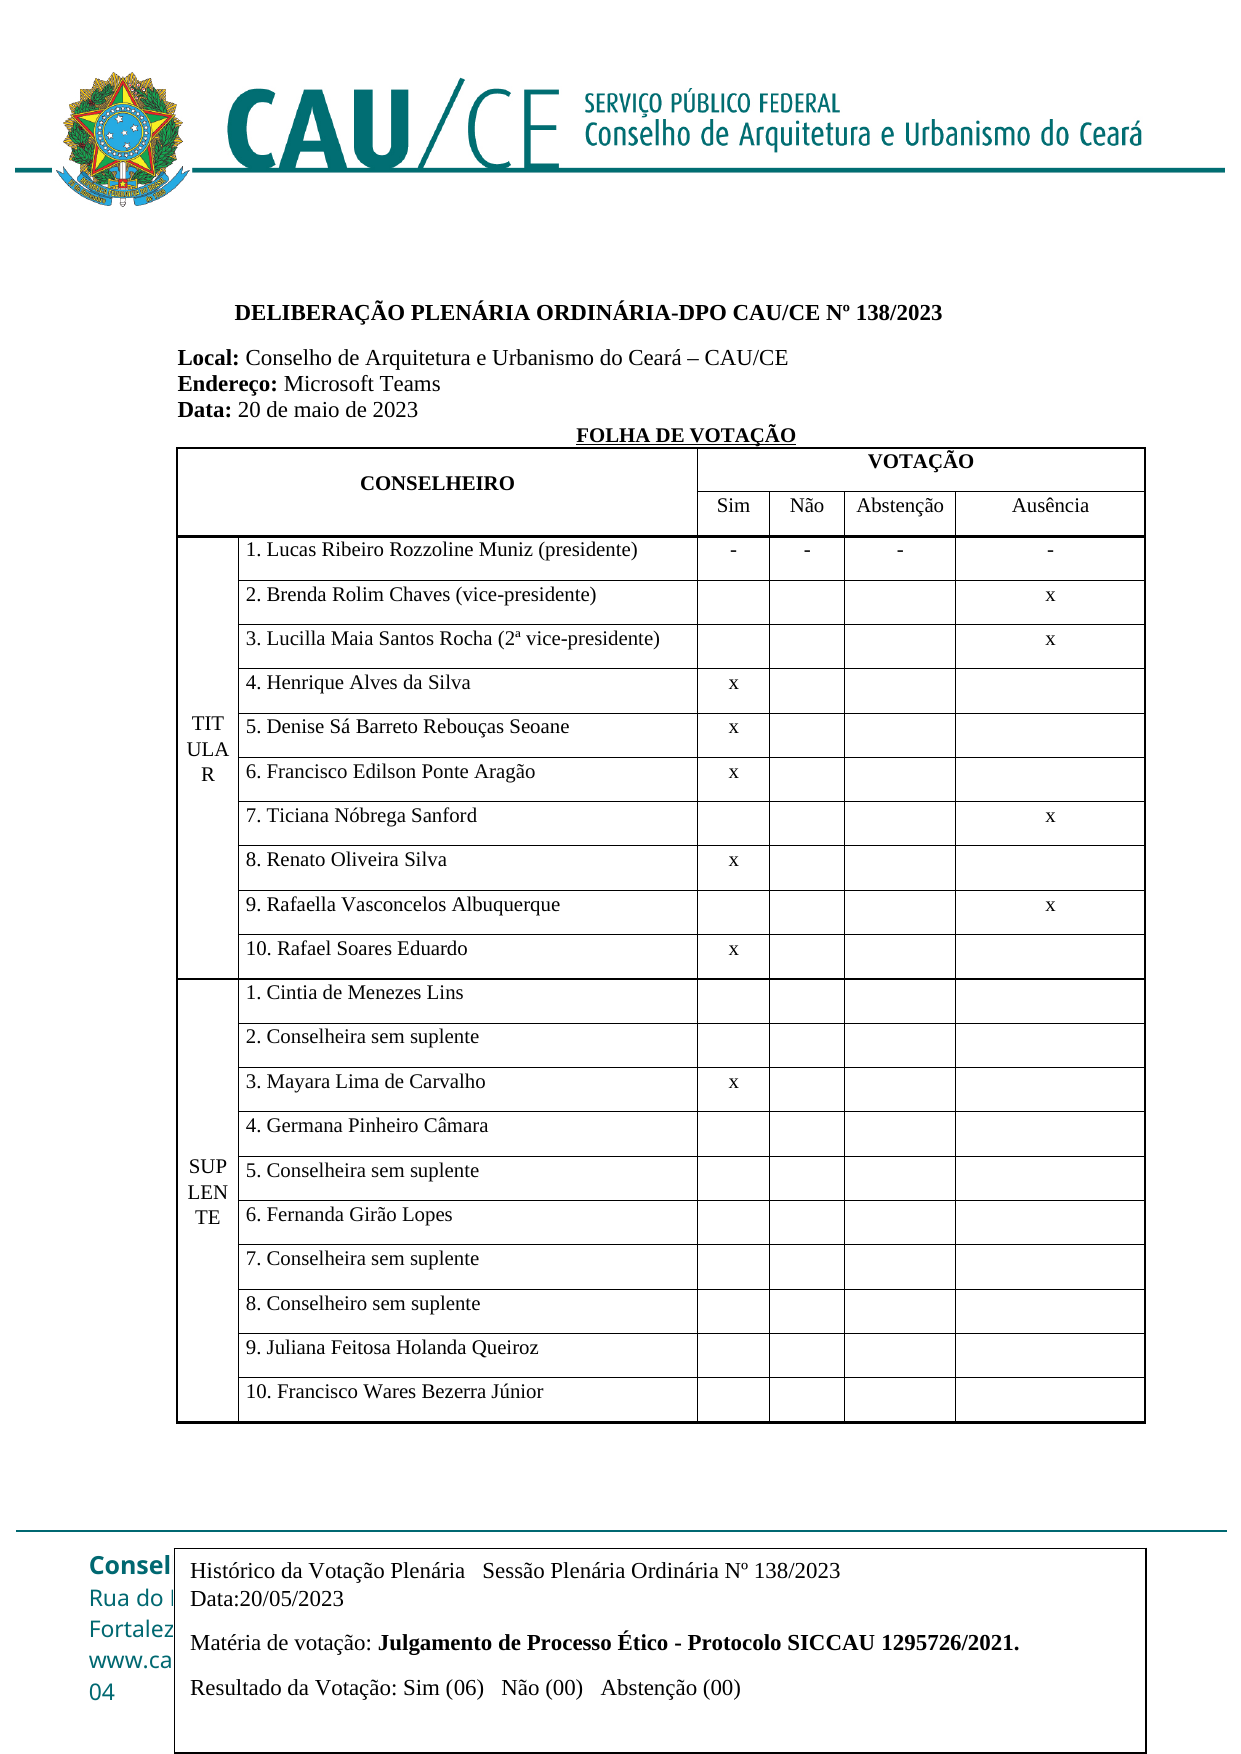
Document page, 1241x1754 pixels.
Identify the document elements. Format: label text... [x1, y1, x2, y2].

table_cell [698, 581, 769, 624]
table_cell x [698, 669, 769, 712]
table_cell [770, 1290, 844, 1333]
table_cell [770, 1024, 844, 1067]
table_cell 7. Conselheira sem suplente [239, 1245, 697, 1289]
table_cell Sim [698, 492, 769, 535]
table_cell [698, 1290, 769, 1333]
table_cell [956, 1201, 1144, 1244]
table_cell [845, 1245, 955, 1289]
table_cell [770, 1157, 844, 1200]
table_cell [698, 625, 769, 668]
table_cell [845, 1024, 955, 1067]
table_cell [770, 1378, 844, 1421]
table_cell 6. Francisco Edilson Ponte Aragão [239, 758, 697, 801]
table_cell [845, 1068, 955, 1111]
table_cell [956, 1068, 1144, 1111]
table_cell [845, 935, 955, 978]
table_cell 5. Conselheira sem suplente [239, 1157, 697, 1200]
text Endereço: Microsoft Teams [177, 370, 945, 397]
text Histórico da Votação Plenária Sessão Plenária Ordinária Nº 138/2023 Data:20/05/2023 [190, 1557, 1130, 1611]
table_cell [770, 625, 844, 668]
table_cell [845, 1157, 955, 1200]
table_cell SUPLENTE [178, 980, 238, 1421]
table_cell [770, 669, 844, 712]
table_cell [770, 758, 844, 801]
table_cell - [956, 538, 1144, 579]
table_cell [698, 1024, 769, 1067]
table_cell Ausência [956, 492, 1144, 535]
table_cell 10. Francisco Wares Bezerra Júnior [239, 1378, 697, 1421]
table_cell [845, 714, 955, 757]
table_cell [956, 1290, 1144, 1333]
table_cell [845, 1112, 955, 1156]
table_cell [956, 846, 1144, 889]
table_cell [845, 980, 955, 1022]
text Matéria de votação: Julgamento de Processo Ético - Protocolo SICCAU 1295726/2021. [190, 1629, 1130, 1656]
table_cell [845, 1290, 955, 1333]
table_cell [845, 758, 955, 801]
table_cell x [698, 935, 769, 978]
table_cell [956, 714, 1144, 757]
table_cell x [956, 891, 1144, 934]
table_cell x [956, 581, 1144, 624]
table_cell 9. Rafaella Vasconcelos Albuquerque [239, 891, 697, 934]
table_cell [698, 980, 769, 1022]
table_cell [845, 1378, 955, 1421]
table_cell 8. Conselheiro sem suplente [239, 1290, 697, 1333]
table_cell 6. Fernanda Girão Lopes [239, 1201, 697, 1244]
table_cell [770, 980, 844, 1022]
table_cell [770, 1068, 844, 1111]
table_cell [845, 1201, 955, 1244]
table_cell [956, 1378, 1144, 1421]
table_cell [698, 1112, 769, 1156]
table_cell - [770, 538, 844, 579]
table_cell 2. Conselheira sem suplente [239, 1024, 697, 1067]
table_cell [698, 1245, 769, 1289]
table_cell - [698, 538, 769, 579]
text Resultado da Votação: Sim (06) Não (00) Abstenção (00) [190, 1674, 1130, 1700]
table_cell [845, 802, 955, 845]
table_cell [770, 1245, 844, 1289]
table_cell 4. Germana Pinheiro Câmara [239, 1112, 697, 1156]
table_cell [698, 1334, 769, 1377]
table_cell [770, 891, 844, 934]
table_cell 10. Rafael Soares Eduardo [239, 935, 697, 978]
table_cell 3. Mayara Lima de Carvalho [239, 1068, 697, 1111]
table_cell [956, 980, 1144, 1022]
table_cell [698, 1157, 769, 1200]
table_cell 7. Ticiana Nóbrega Sanford [239, 802, 697, 845]
table_cell [698, 891, 769, 934]
table_cell [770, 1201, 844, 1244]
table_cell [956, 1112, 1144, 1156]
table_cell 8. Renato Oliveira Silva [239, 846, 697, 889]
table_cell [845, 625, 955, 668]
table_cell - [845, 538, 955, 579]
table_cell Não [770, 492, 844, 535]
table_cell x [956, 802, 1144, 845]
table_cell x [698, 714, 769, 757]
table_cell Abstenção [845, 492, 955, 535]
table_cell [845, 581, 955, 624]
table_header VOTAÇÃO [698, 449, 1144, 491]
table_cell [698, 1378, 769, 1421]
table_cell [956, 1157, 1144, 1200]
text Local: Conselho de Arquitetura e Urbanismo do Ceará – CAU/CE [177, 344, 945, 370]
table_cell 4. Henrique Alves da Silva [239, 669, 697, 712]
table_cell [770, 846, 844, 889]
text FOLHA DE VOTAÇÃO [177, 423, 945, 447]
table_cell [845, 1334, 955, 1377]
table_cell [770, 714, 844, 757]
table_cell [956, 1334, 1144, 1377]
table_cell [770, 802, 844, 845]
table_cell [845, 846, 955, 889]
table_header CONSELHEIRO [178, 449, 697, 535]
table_cell 9. Juliana Feitosa Holanda Queiroz [239, 1334, 697, 1377]
table_cell [770, 1112, 844, 1156]
table_cell 2. Brenda Rolim Chaves (vice-presidente) [239, 581, 697, 624]
table_cell [956, 669, 1144, 712]
table_cell [956, 1024, 1144, 1067]
table_cell 1. Cintia de Menezes Lins [239, 980, 697, 1022]
text Data: 20 de maio de 2023 [177, 397, 945, 423]
table_cell [770, 1334, 844, 1377]
table_cell TITULAR [178, 538, 238, 978]
table_cell 5. Denise Sá Barreto Rebouças Seoane [239, 714, 697, 757]
table_cell x [698, 1068, 769, 1111]
table_cell [845, 669, 955, 712]
text DELIBERAÇÃO PLENÁRIA ORDINÁRIA-DPO CAU/CE Nº 138/2023 [177, 299, 945, 326]
table_cell [845, 891, 955, 934]
table_cell x [698, 758, 769, 801]
table_cell [698, 1201, 769, 1244]
table_cell 3. Lucilla Maia Santos Rocha (2ª vice-presidente) [239, 625, 697, 668]
table_cell [956, 1245, 1144, 1289]
table_cell [698, 802, 769, 845]
table_cell x [956, 625, 1144, 668]
table_cell [770, 581, 844, 624]
table_cell x [698, 846, 769, 889]
table_cell [956, 758, 1144, 801]
table_cell [956, 935, 1144, 978]
table_cell 1. Lucas Ribeiro Rozzoline Muniz (presidente) [239, 538, 697, 579]
table_cell [770, 935, 844, 978]
